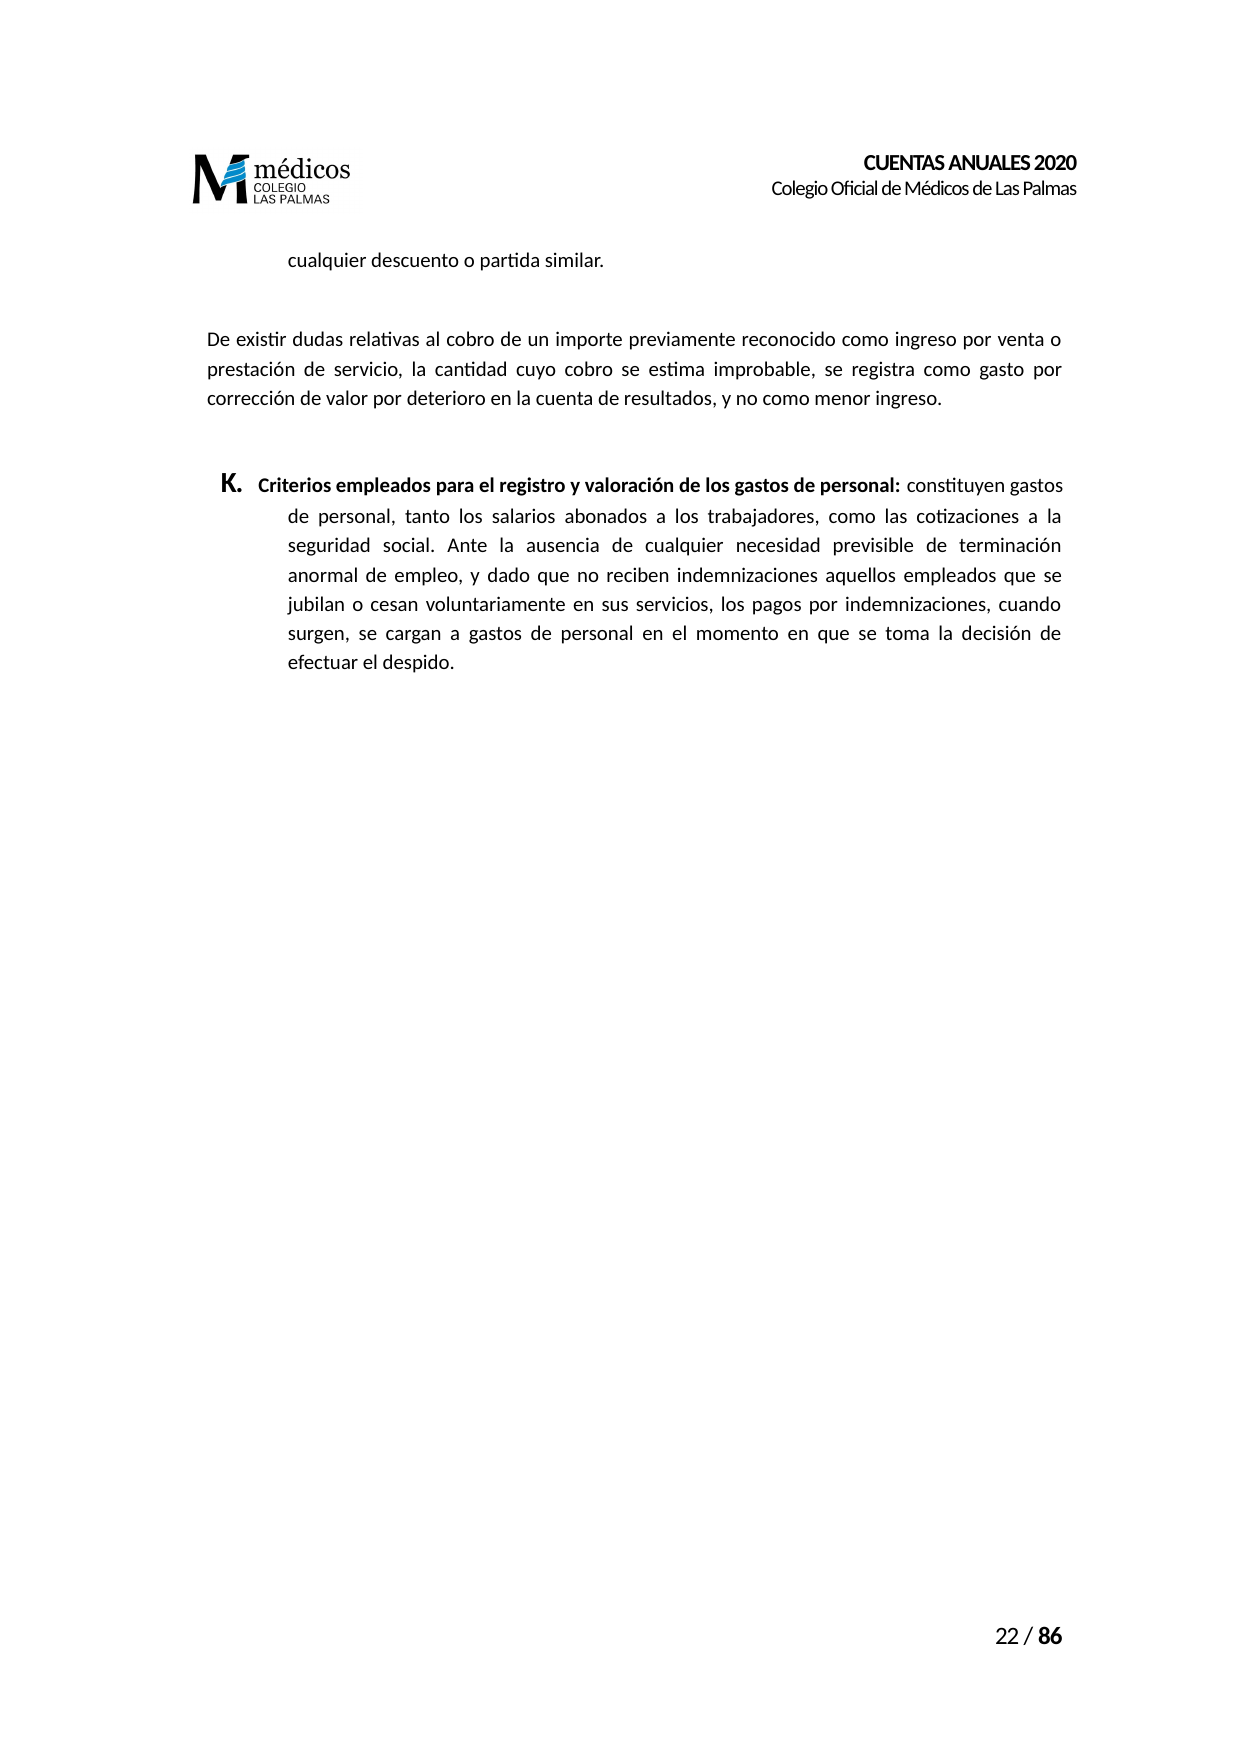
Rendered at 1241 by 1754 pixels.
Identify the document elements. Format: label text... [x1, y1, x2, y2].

list De existir dudas relativas al cobro de un importe previamente reconocido como ingreso por venta o prestación de servicio, la cantidad cuyo cobro se estima improbable, se registra como gasto por corrección de valor por deterioro en la cuenta de resultados, y no como menor ingreso. [207, 327, 1063, 410]
list Criterios empleados para el registro y valoración de los gastos de personal: constituyen gastos de personal, tanto los salarios abonados a los trabajadores, como las cotizaciones a la seguridad social. Ante la ausencia de cualquier necesidad previsible de terminación anormal de empleo, y dado que no reciben indemnizaciones aquellos empleados que se jubilan o cesan voluntariamente en sus servicios, los pagos por indemnizaciones, cuando surgen, se cargan a gastos de personal en el momento en que se toma la decisión de efectuar el despido. [221, 464, 1063, 675]
list cualquier descuento o partida similar. [221, 247, 1063, 273]
